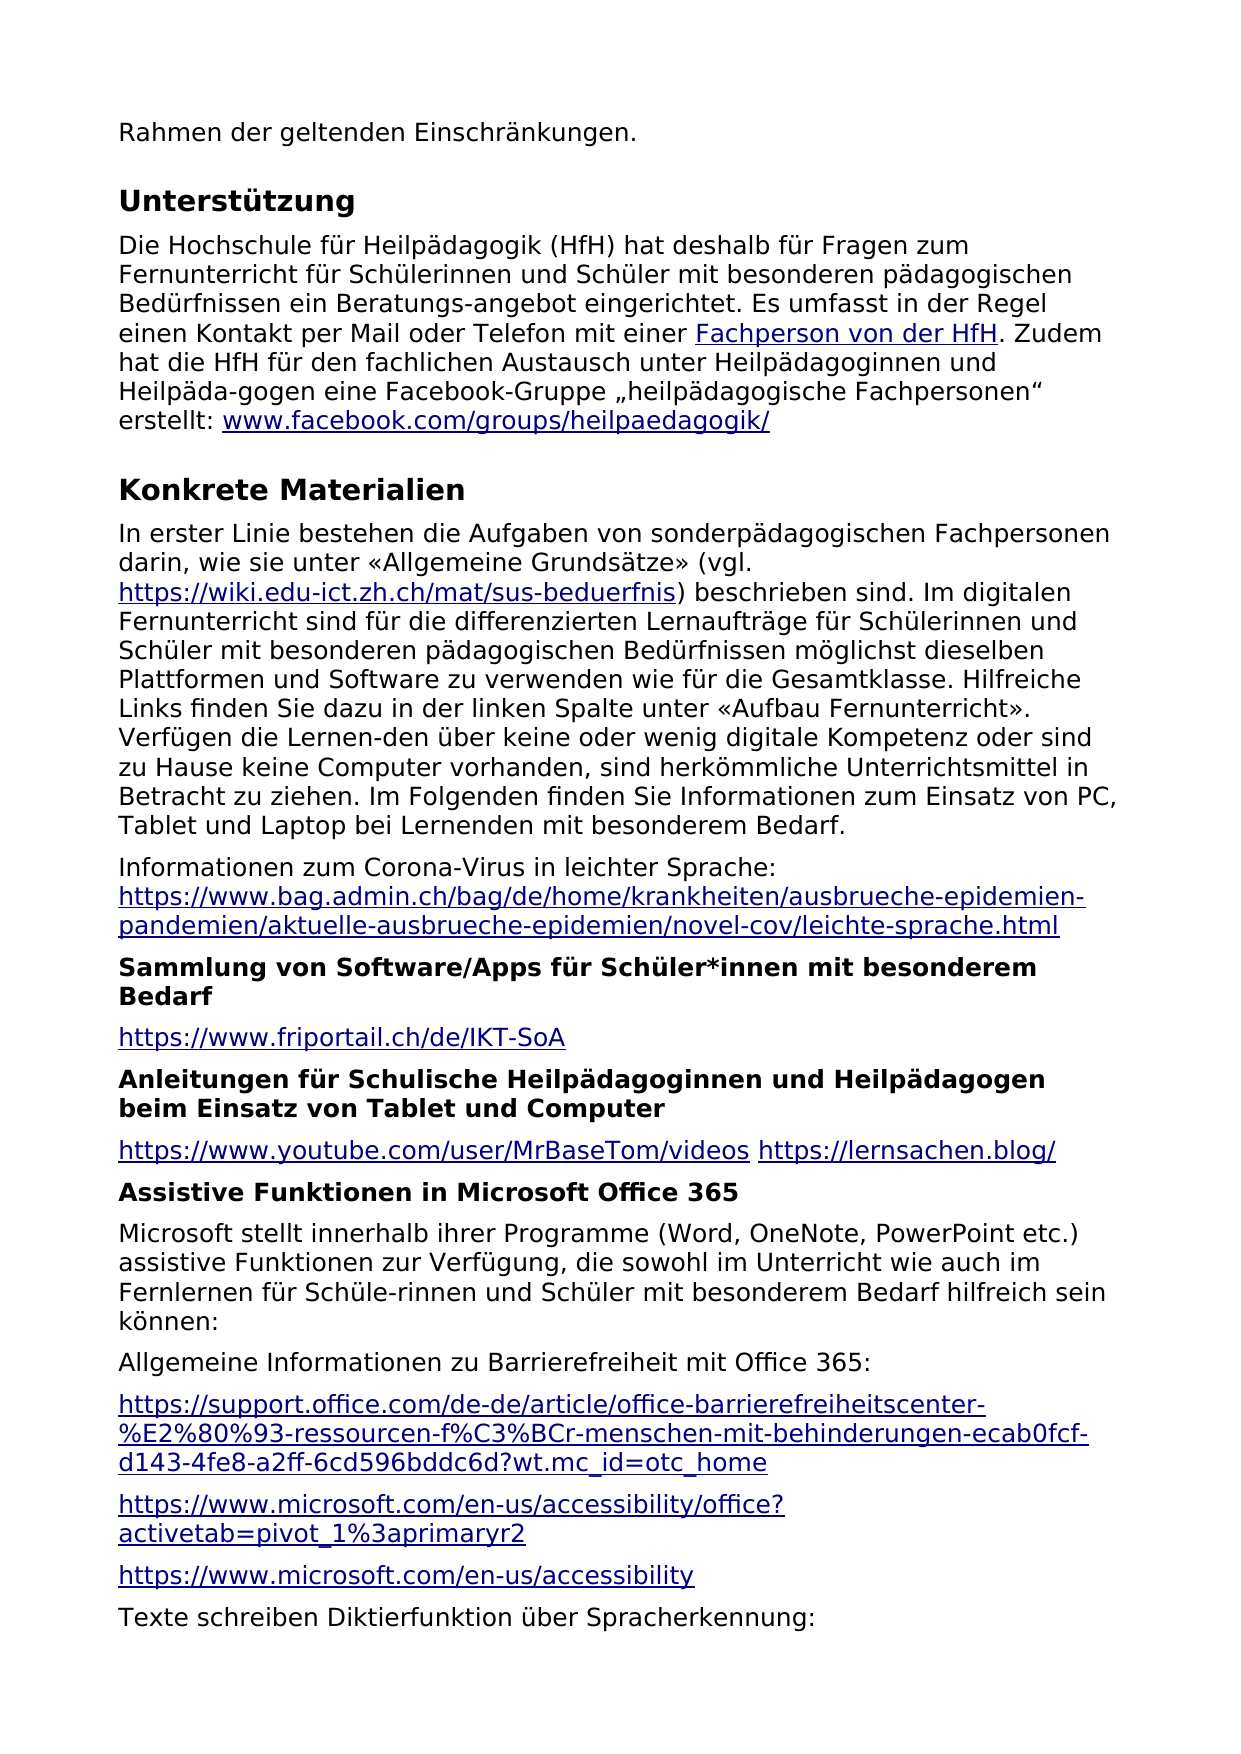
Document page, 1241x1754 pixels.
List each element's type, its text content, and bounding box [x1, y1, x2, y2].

text https://support.office.com/de-de/article/office-barrierefreiheitscenter-%E2%80%93-ressourcen-f%C3%BCr-menschen-mit-behinderungen-ecab0fcf-d143-4fe8-a2ff-6cd596bddc6d?wt.mc_id=otc_home [118, 1390, 1122, 1478]
text Microsoft stellt innerhalb ihrer Programme (Word, OneNote, PowerPoint etc.) assistive Funktionen zur Verfügung, die sowohl im Unterricht wie auch im Fernlernen für Schüle-rinnen und Schüler mit besonderem Bedarf hilfreich sein können: [118, 1219, 1122, 1336]
text Die Hochschule für Heilpädagogik (HfH) hat deshalb für Fragen zum Fernunterricht für Schülerinnen und Schüler mit besonderen pädagogischen Bedürfnissen ein Beratungs-angebot eingerichtet. Es umfasst in der Regel einen Kontakt per Mail oder Telefon mit einer Fachperson von der HfH. Zudem hat die HfH für den fachlichen Austausch unter Heilpädagoginnen und Heilpäda-gogen eine Facebook-Gruppe „heilpädagogische Fachpersonen“ erstellt: www.facebook.com/groups/heilpaedagogik/ [118, 231, 1122, 435]
text https://www.microsoft.com/en-us/accessibility [118, 1561, 1122, 1590]
subtitle Konkrete Materialien [118, 473, 1122, 507]
text Texte schreiben Diktierfunktion über Spracherkennung: [118, 1603, 1122, 1632]
text Rahmen der geltenden Einschränkungen. [118, 118, 1122, 147]
text Informationen zum Corona-Virus in leichter Sprache: https://www.bag.admin.ch/bag/de/home/krankheiten/ausbrueche-epidemien-pandemien/aktuelle-ausbrueche-epidemien/novel-cov/leichte-sprache.html [118, 853, 1122, 940]
text In erster Linie bestehen die Aufgaben von sonderpädagogischen Fachpersonen darin, wie sie unter «Allgemeine Grundsätze» (vgl. https://wiki.edu-ict.zh.ch/mat/sus-beduerfnis) beschrieben sind. Im digitalen Fernunterricht sind für die differenzierten Lernaufträge für Schülerinnen und Schüler mit besonderen pädagogischen Bedürfnissen möglichst dieselben Plattformen und Software zu verwenden wie für die Gesamtklasse. Hilfreiche Links finden Sie dazu in der linken Spalte unter «Aufbau Fernunterricht». Verfügen die Lernen-den über keine oder wenig digitale Kompetenz oder sind zu Hause keine Computer vorhanden, sind herkömmliche Unterrichtsmittel in Betracht zu ziehen. Im Folgenden finden Sie Informationen zum Einsatz von PC, Tablet und Laptop bei Lernenden mit besonderem Bedarf. [118, 519, 1122, 840]
text Assistive Funktionen in Microsoft Office 365 [118, 1178, 1122, 1207]
text https://www.microsoft.com/en-us/accessibility/office?activetab=pivot_1%3aprimaryr2 [118, 1490, 1122, 1548]
subtitle Unterstützung [118, 185, 1122, 219]
text https://www.youtube.com/user/MrBaseTom/videos https://lernsachen.blog/ [118, 1136, 1122, 1165]
text Anleitungen für Schulische Heilpädagoginnen und Heilpädagogen beim Einsatz von Tablet und Computer [118, 1065, 1122, 1123]
text Allgemeine Informationen zu Barrierefreiheit mit Office 365: [118, 1348, 1122, 1378]
text Sammlung von Software/Apps für Schüler*innen mit besonderem Bedarf [118, 953, 1122, 1011]
text https://www.friportail.ch/de/IKT-SoA [118, 1023, 1122, 1053]
